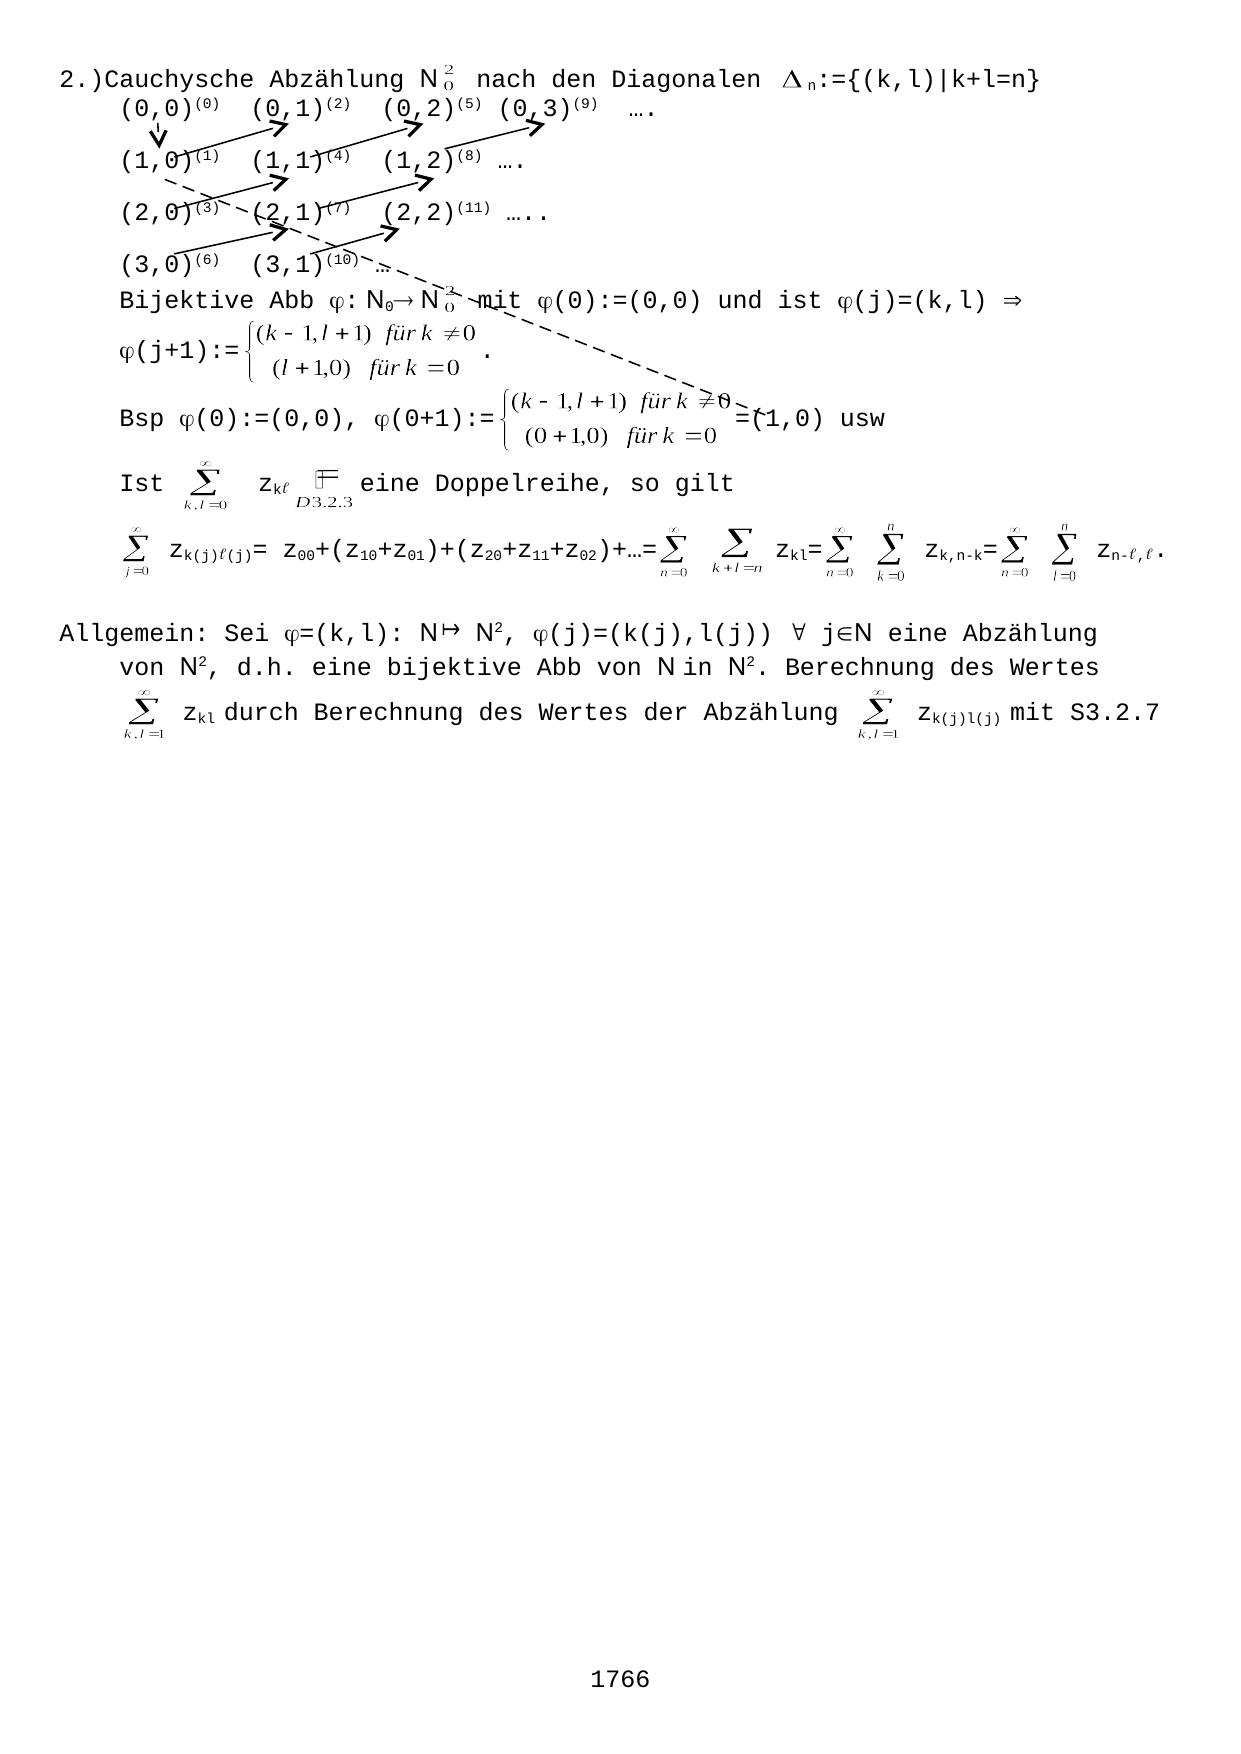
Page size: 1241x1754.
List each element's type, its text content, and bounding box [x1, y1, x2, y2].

text Bijektive Abb : N0 N mit (0):=(0,0) und ist (j)=(k,l)  [59, 280, 1181, 317]
text Allgemein: Sei =(k,l): N N2, (j)=(k(j),l(j))  jN eine Abzählung [59, 614, 1181, 648]
text zk(j)(j)= z00+(z10+z01)+(z20+z11+z02)+…=zkl=zk,n-k=zn-,. [59, 515, 1181, 586]
text (3,0)(6) (3,1)(10) … [59, 252, 1181, 280]
text Bsp (0):=(0,0), (0+1):==(1,0) usw [59, 386, 1181, 454]
text (1,0)(1) (1,1)(4) (1,2)(8) …. [59, 148, 1181, 176]
text Ist zkeine Doppelreihe, so gilt [59, 454, 1181, 515]
text (2,0)(3) (2,1)(7) (2,2)(11) ….. [59, 200, 1181, 228]
text von N2, d.h. eine bijektive Abb von N in N2. Berechnung des Wertes [59, 648, 1181, 683]
text zkl durch Berechnung des Wertes der Abzählung zk(j)l(j) mit S3.2.7 [59, 683, 1181, 744]
text 2.)Cauchysche Abzählung N nach den Diagonalen n:={(k,l)|k+l=n} [59, 59, 1181, 96]
text (j+1):=. [59, 317, 1181, 386]
text (0,0)(0) (0,1)(2) (0,2)(5) (0,3)(9) …. [59, 96, 1181, 124]
